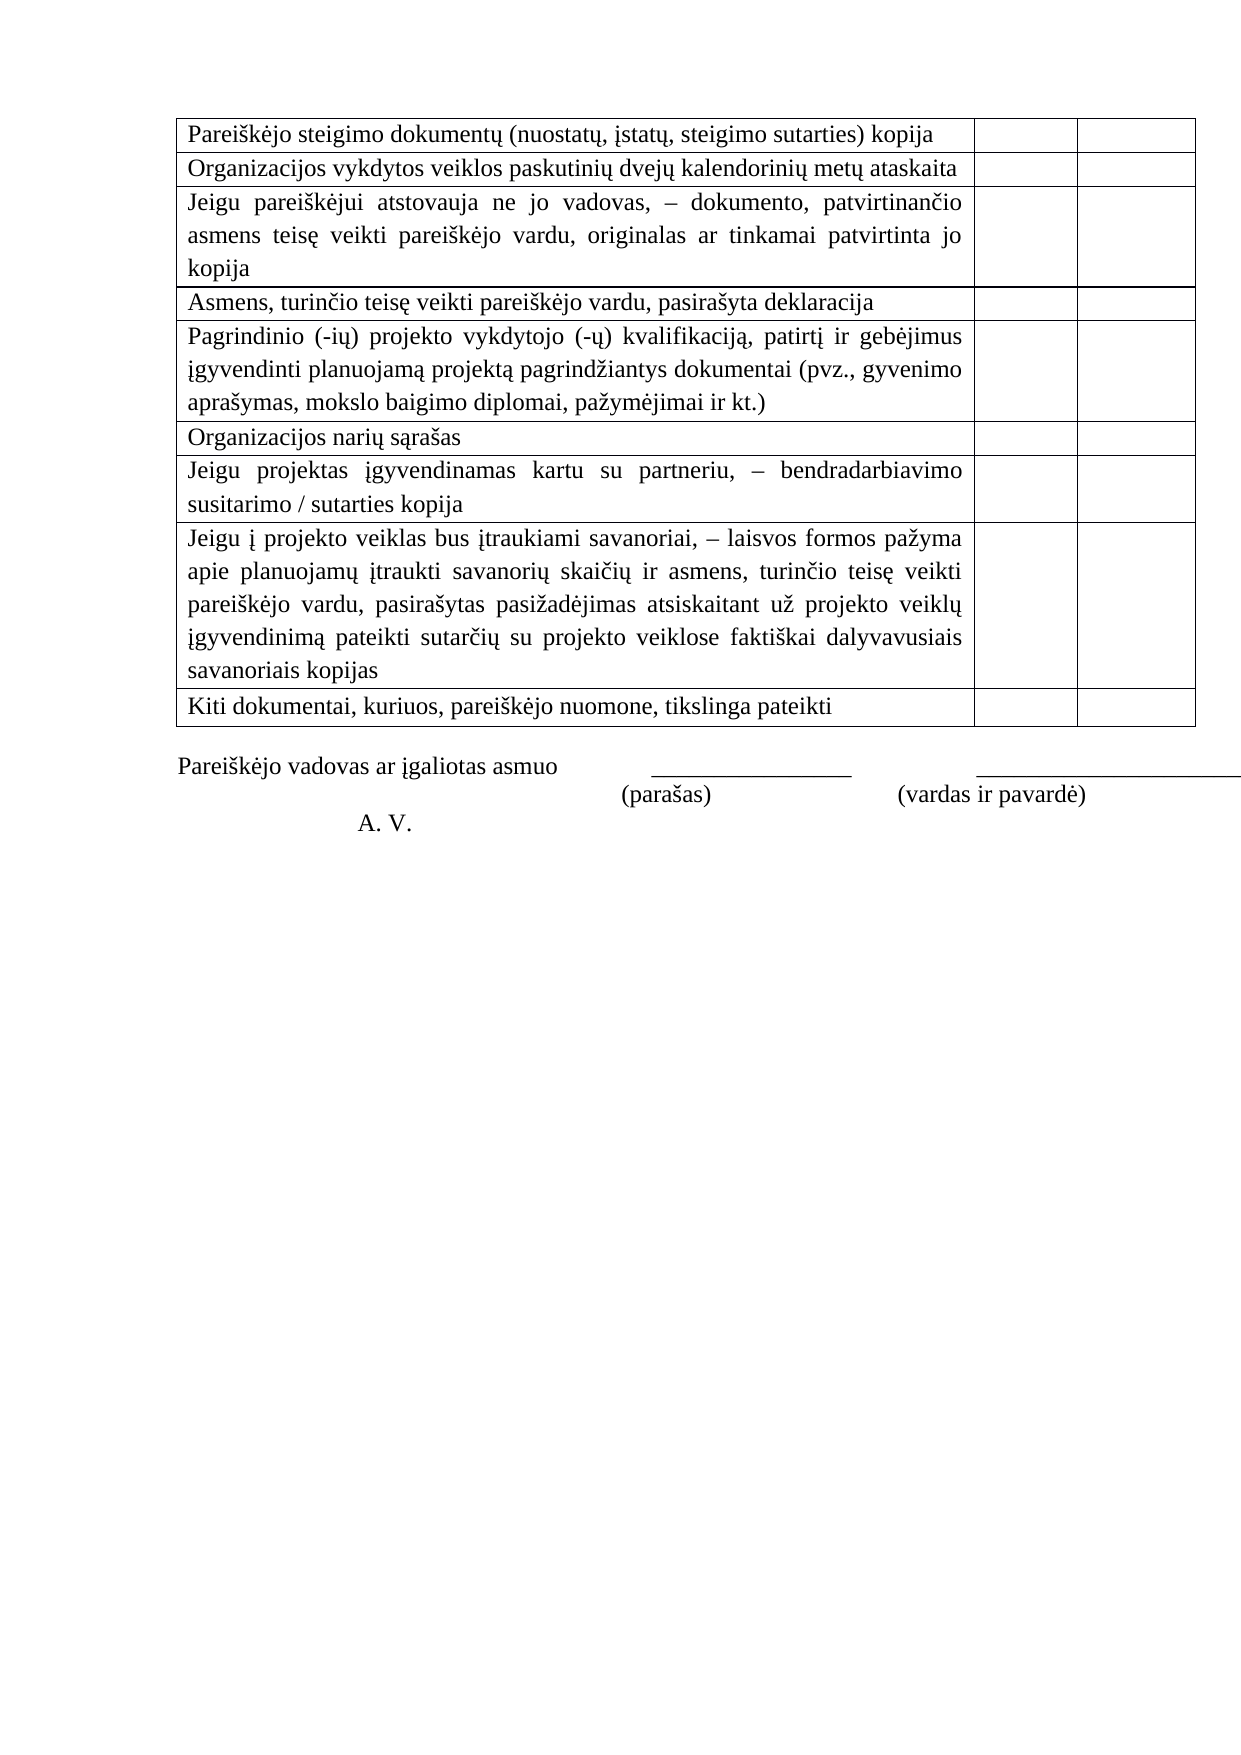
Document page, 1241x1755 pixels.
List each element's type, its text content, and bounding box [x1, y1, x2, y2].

text (parašas) (vardas ir pavardė) [447, 779, 1240, 808]
table_cell [1078, 119, 1195, 152]
table_cell Jeigu projektas įgyvendinamas kartu su partneriu, – bendradarbiavimo susitarimo / sutarties kopija [177, 456, 974, 522]
table_cell [975, 422, 1077, 454]
table_cell [975, 119, 1077, 152]
table_cell Kiti dokumentai, kuriuos, pareiškėjo nuomone, tikslinga pateikti [177, 689, 974, 726]
table_cell [1078, 523, 1195, 688]
table_cell Pagrindinio (-ių) projekto vykdytojo (-ų) kvalifikaciją, patirtį ir gebėjimus įgyvendinti planuojamą projektą pagrindžiantys dokumentai (pvz., gyvenimo aprašymas, mokslo baigimo diplomai, pažymėjimai ir kt.) [177, 321, 974, 421]
table_cell [1078, 321, 1195, 421]
table_cell [1078, 456, 1195, 522]
table_cell [1078, 288, 1195, 320]
table_cell [975, 187, 1077, 286]
table_cell [975, 456, 1077, 522]
table_cell [975, 288, 1077, 320]
table_cell Jeigu pareiškėjui atstovauja ne jo vadovas, – dokumento, patvirtinančio asmens teisę veikti pareiškėjo vardu, originalas ar tinkamai patvirtinta jo kopija [177, 187, 974, 286]
table_cell [975, 689, 1077, 726]
table_cell Organizacijos narių sąrašas [177, 422, 974, 454]
table_cell [975, 523, 1077, 688]
table_cell [1078, 422, 1195, 454]
table_cell [1078, 689, 1195, 726]
text Pareiškėjo vadovas ar įgaliotas asmuo ________________ ________________________ [177, 751, 1240, 779]
table_cell Asmens, turinčio teisę veikti pareiškėjo vardu, pasirašyta deklaracija [177, 288, 974, 320]
table_cell [1078, 187, 1195, 286]
table_cell Organizacijos vykdytos veiklos paskutinių dvejų kalendorinių metų ataskaita [177, 153, 974, 186]
table_cell Pareiškėjo steigimo dokumentų (nuostatų, įstatų, steigimo sutarties) kopija [177, 119, 974, 152]
table_cell Jeigu į projekto veiklas bus įtraukiami savanoriai, – laisvos formos pažyma apie planuojamų įtraukti savanorių skaičių ir asmens, turinčio teisę veikti pareiškėjo vardu, pasirašytas pasižadėjimas atsiskaitant už projekto veiklų įgyvendinimą pateikti sutarčių su projekto veiklose faktiškai dalyvavusiais savanoriais kopijas [177, 523, 974, 688]
text A. V. [312, 808, 1240, 837]
table_cell [975, 153, 1077, 186]
table_cell [975, 321, 1077, 421]
table_cell [1078, 153, 1195, 186]
